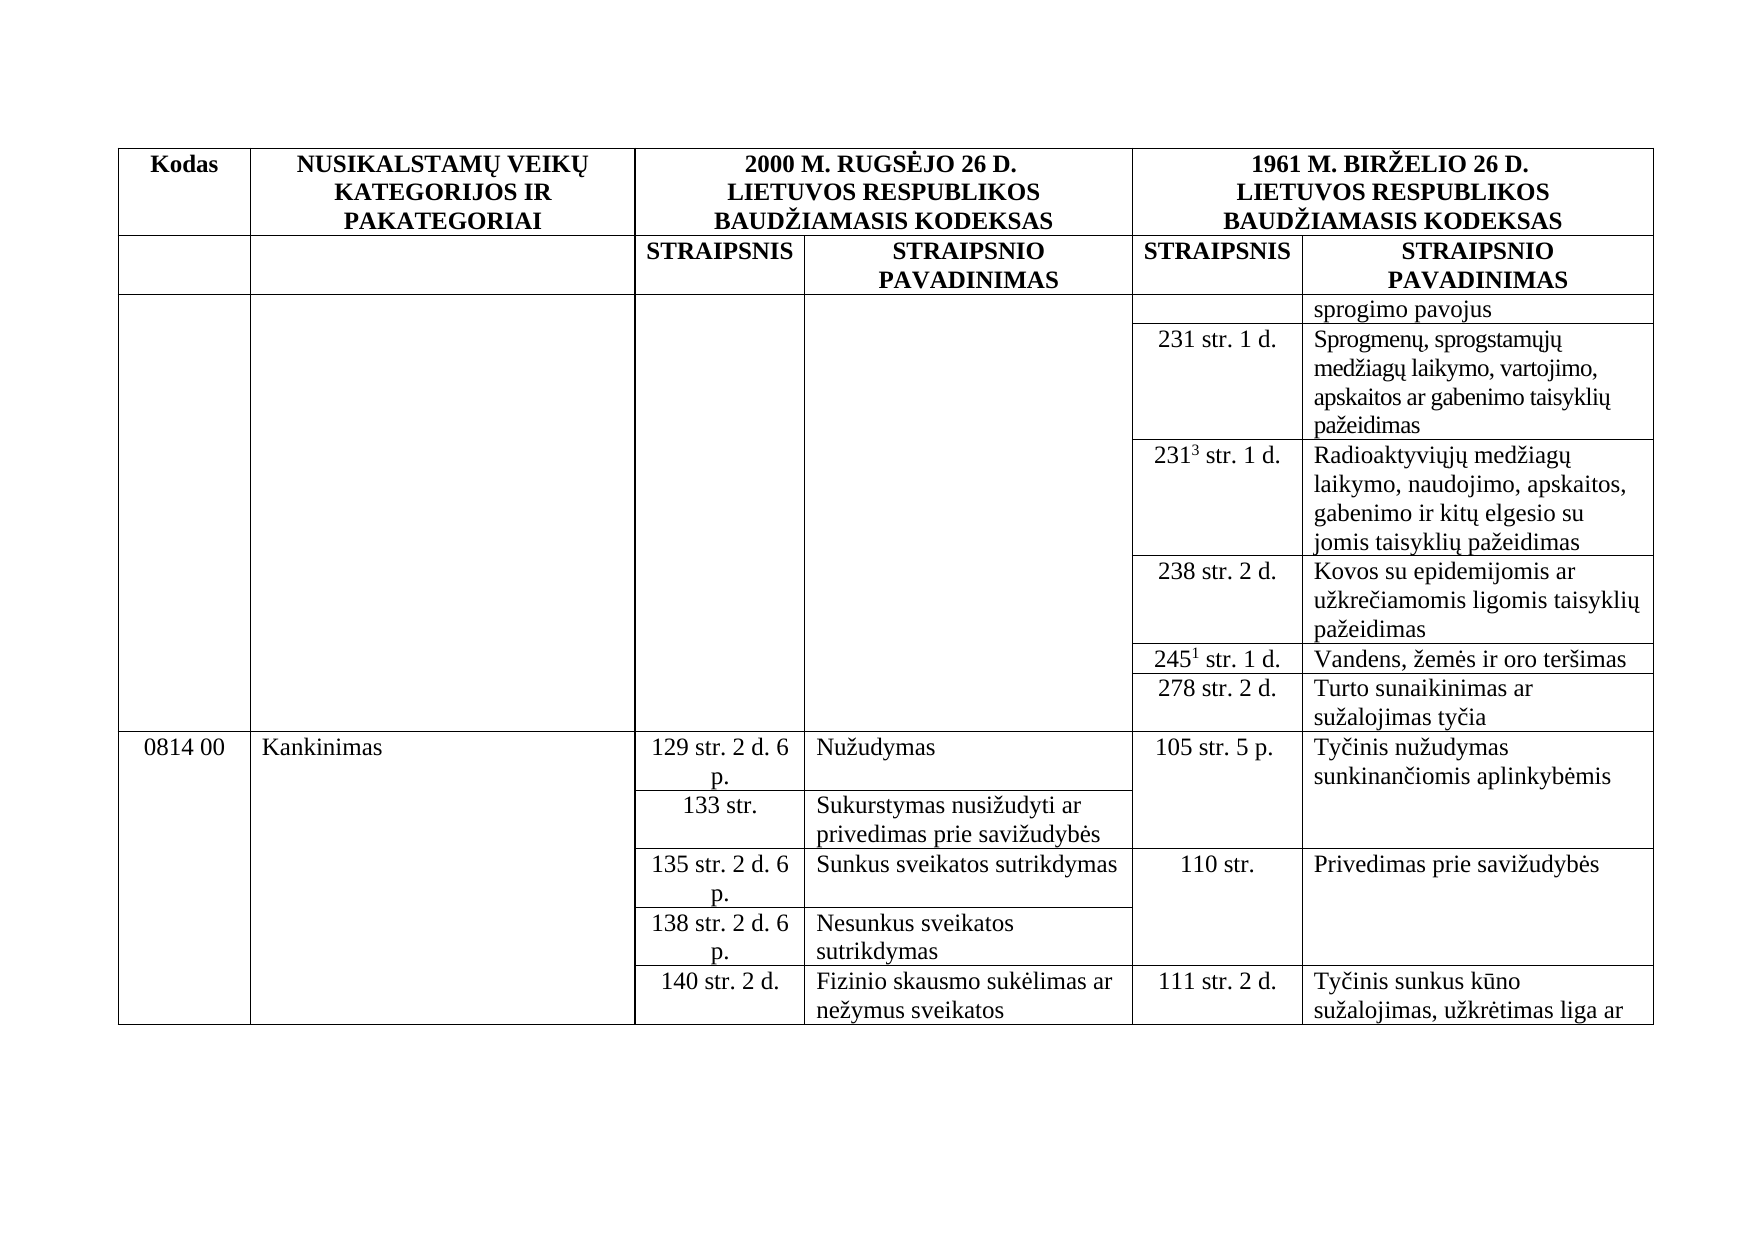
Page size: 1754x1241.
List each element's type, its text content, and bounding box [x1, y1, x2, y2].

table_cell 105 str. 5 p. [1133, 732, 1302, 848]
table_cell Privedimas prie savižudybės [1303, 849, 1653, 965]
table_cell Turto sunaikinimas ar sužalojimas tyčia [1303, 674, 1653, 731]
table_cell 140 str. 2 d. [636, 966, 804, 1024]
table_cell 2451 str. 1 d. [1133, 644, 1302, 672]
table_cell 133 str. [636, 791, 804, 848]
table_cell STRAIPSNIS [1133, 236, 1302, 293]
table_cell Kankinimas [251, 732, 634, 1024]
table_cell Nesunkus sveikatos sutrikdymas [805, 908, 1132, 965]
table_cell STRAIPSNIO PAVADINIMAS [805, 236, 1132, 293]
table_cell 110 str. [1133, 849, 1302, 965]
table_header 2000 M. RUGSĖJO 26 D. LIETUVOS RESPUBLIKOS BAUDŽIAMASIS KODEKSAS [636, 149, 1132, 235]
table_cell [251, 295, 634, 731]
table_cell Nužudymas [805, 732, 1132, 789]
table_cell 111 str. 2 d. [1133, 966, 1302, 1024]
table_cell 129 str. 2 d. 6 p. [636, 732, 804, 789]
table_cell STRAIPSNIS [636, 236, 804, 293]
table_cell Tyčinis sunkus kūno sužalojimas, užkrėtimas liga ar [1303, 966, 1653, 1024]
table_cell 135 str. 2 d. 6 p. [636, 849, 804, 907]
table_cell [636, 295, 804, 731]
table_cell Vandens, žemės ir oro teršimas [1303, 644, 1653, 672]
table_cell 138 str. 2 d. 6 p. [636, 908, 804, 965]
table_header NUSIKALSTAMŲ VEIKŲ KATEGORIJOS IR PAKATEGORIAI [251, 149, 634, 235]
table_cell Fizinio skausmo sukėlimas ar nežymus sveikatos [805, 966, 1132, 1024]
table_cell [805, 295, 1132, 731]
table_cell [251, 236, 634, 293]
table_cell STRAIPSNIO PAVADINIMAS [1303, 236, 1653, 293]
table_cell 2313 str. 1 d. [1133, 440, 1302, 555]
table_cell [119, 295, 250, 731]
table_cell Sukurstymas nusižudyti ar privedimas prie savižudybės [805, 791, 1132, 848]
table_cell 231 str. 1 d. [1133, 324, 1302, 439]
table_header Kodas [119, 149, 250, 235]
table_cell Sunkus sveikatos sutrikdymas [805, 849, 1132, 907]
table_cell Sprogmenų, sprogstamųjų medžiagų laikymo, vartojimo, apskaitos ar gabenimo taisyklių pažeidimas [1303, 324, 1653, 439]
table_header 1961 M. BIRŽELIO 26 D. LIETUVOS RESPUBLIKOS BAUDŽIAMASIS KODEKSAS [1133, 149, 1653, 235]
table_cell 238 str. 2 d. [1133, 556, 1302, 643]
table_cell 0814 00 [119, 732, 250, 1024]
table_cell [119, 236, 250, 293]
table_cell Kovos su epidemijomis ar užkrečiamomis ligomis taisyklių pažeidimas [1303, 556, 1653, 643]
table_cell Tyčinis nužudymas sunkinančiomis aplinkybėmis [1303, 732, 1653, 848]
table_cell [1133, 295, 1302, 323]
table_cell Radioaktyviųjų medžiagų laikymo, naudojimo, apskaitos, gabenimo ir kitų elgesio su jomis taisyklių pažeidimas [1303, 440, 1653, 555]
table_cell 278 str. 2 d. [1133, 674, 1302, 731]
table_cell sprogimo pavojus [1303, 295, 1653, 323]
